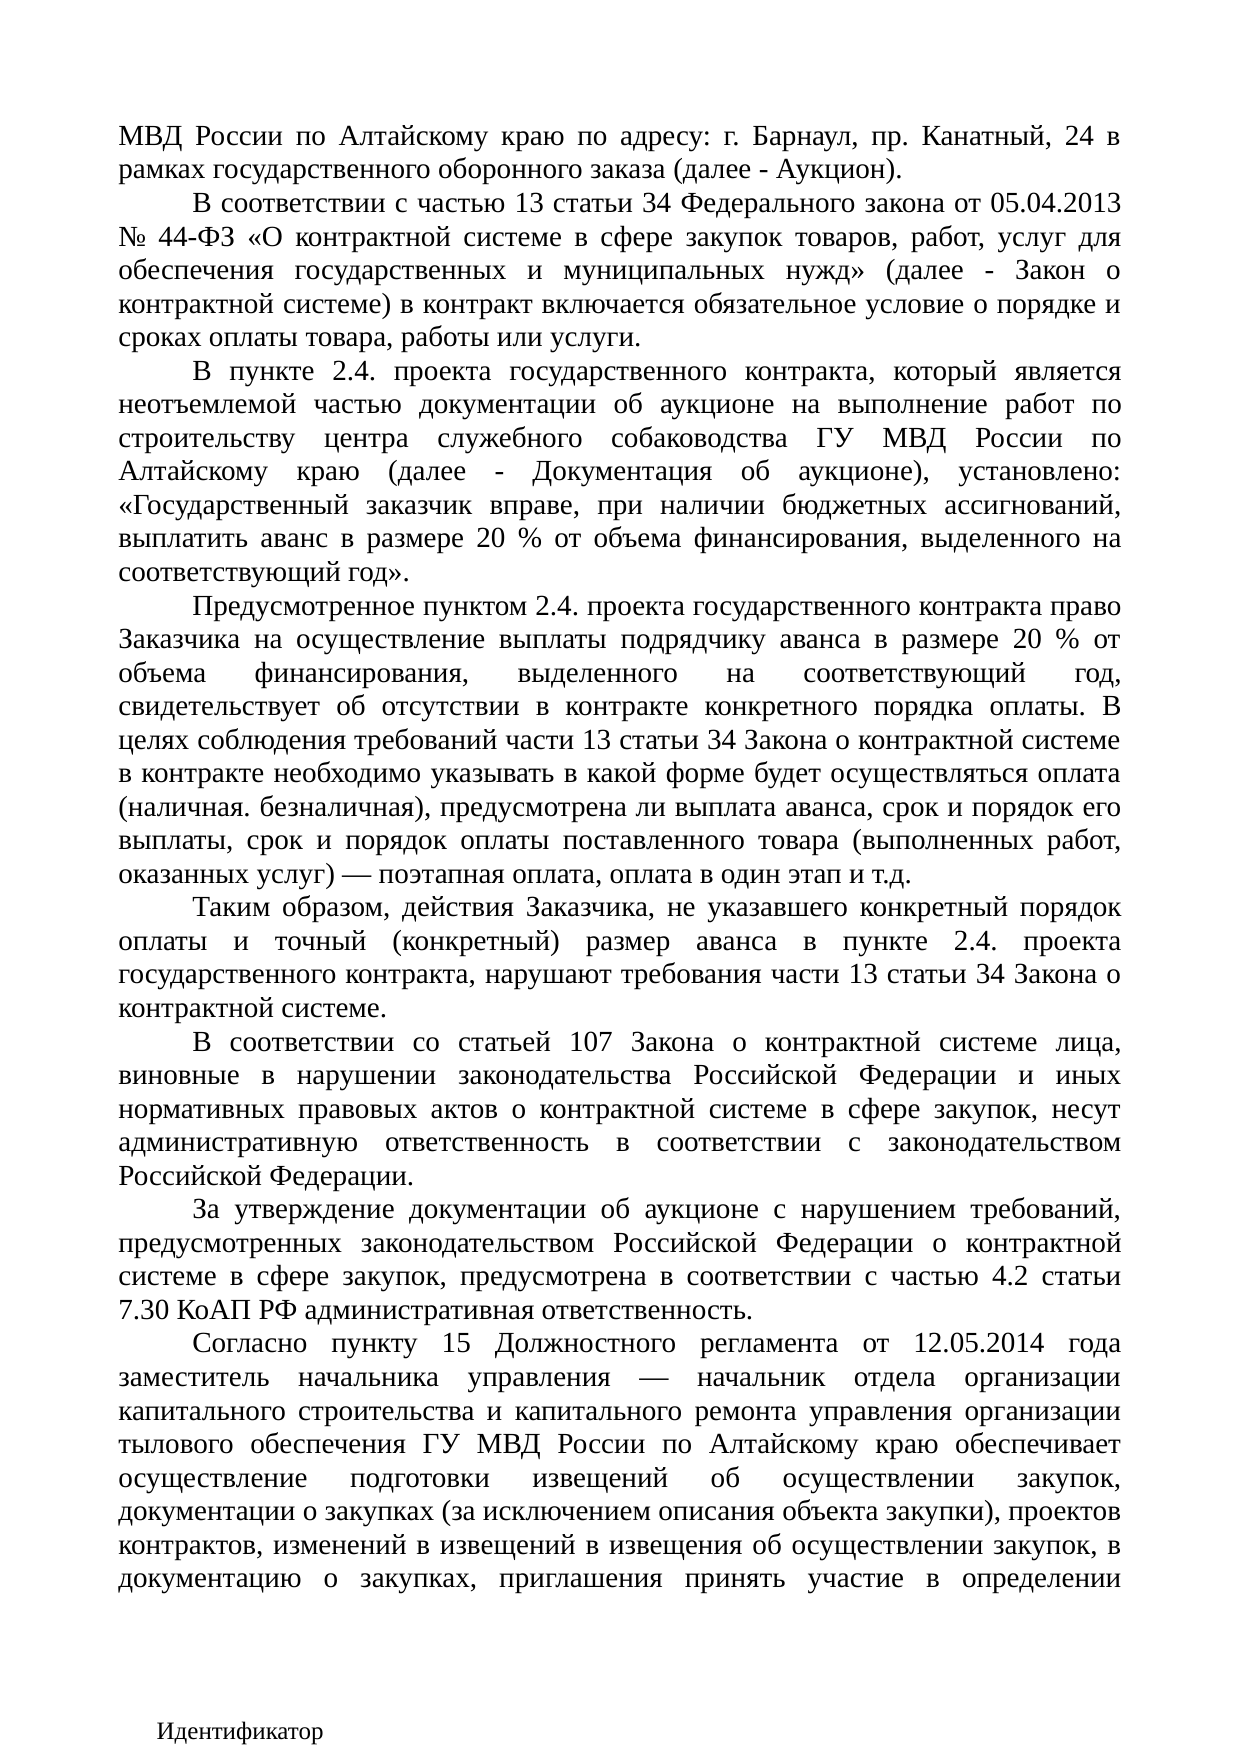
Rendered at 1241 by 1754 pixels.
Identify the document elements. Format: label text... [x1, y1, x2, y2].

text МВД России по Алтайскому краю по адресу: г. Барнаул, пр. Канатный, 24 в рамках государственного оборонного заказа (далее - Аукцион). [118, 118, 1122, 185]
text Таким образом, действия Заказчика, не указавшего конкретный порядок оплаты и точный (конкретный) размер аванса в пункте 2.4. проекта государственного контракта, нарушают требования части 13 статьи 34 Закона о контрактной системе. [118, 889, 1122, 1024]
text За утверждение документации об аукционе с нарушением требований, предусмотренных законодательством Российской Федерации о контрактной системе в сфере закупок, предусмотрена в соответствии с частью 4.2 статьи 7.30 КоАП РФ административная ответственность. [118, 1191, 1122, 1326]
text В соответствии с частью 13 статьи 34 Федерального закона от 05.04.2013 № 44-ФЗ «О контрактной системе в сфере закупок товаров, работ, услуг для обеспечения государственных и муниципальных нужд» (далее - Закон о контрактной системе) в контракт включается обязательное условие о порядке и сроках оплаты товара, работы или услуги. [118, 185, 1122, 353]
text В пункте 2.4. проекта государственного контракта, который является неотъемлемой частью документации об аукционе на выполнение работ по строительству центра служебного собаководства ГУ МВД России по Алтайскому краю (далее - Документация об аукционе), установлено: «Государственный заказчик вправе, при наличии бюджетных ассигнований, выплатить аванс в размере 20 % от объема финансирования, выделенного на соответствующий год». [118, 353, 1122, 588]
text Согласно пункту 15 Должностного регламента от 12.05.2014 года заместитель начальника управления — начальник отдела организации капитального строительства и капитального ремонта управления организации тылового обеспечения ГУ МВД России по Алтайскому краю обеспечивает осуществление подготовки извещений об осуществлении закупок, документации о закупках (за исключением описания объекта закупки), проектов контрактов, изменений в извещений в извещения об осуществлении закупок, в документацию о закупках, приглашения принять участие в определении [118, 1326, 1122, 1594]
text Предусмотренное пунктом 2.4. проекта государственного контракта право Заказчика на осуществление выплаты подрядчику аванса в размере 20 % от объема финансирования, выделенного на соответствующий год, свидетельствует об отсутствии в контракте конкретного порядка оплаты. В целях соблюдения требований части 13 статьи 34 Закона о контрактной системе в контракте необходимо указывать в какой форме будет осуществляться оплата (наличная. безналичная), предусмотрена ли выплата аванса, срок и порядок его выплаты, срок и порядок оплаты поставленного товара (выполненных работ, оказанных услуг) — поэтапная оплата, оплата в один этап и т.д. [118, 588, 1122, 889]
text В соответствии со статьей 107 Закона о контрактной системе лица, виновные в нарушении законодательства Российской Федерации и иных нормативных правовых актов о контрактной системе в сфере закупок, несут административную ответственность в соответствии с законодательством Российской Федерации. [118, 1024, 1122, 1191]
